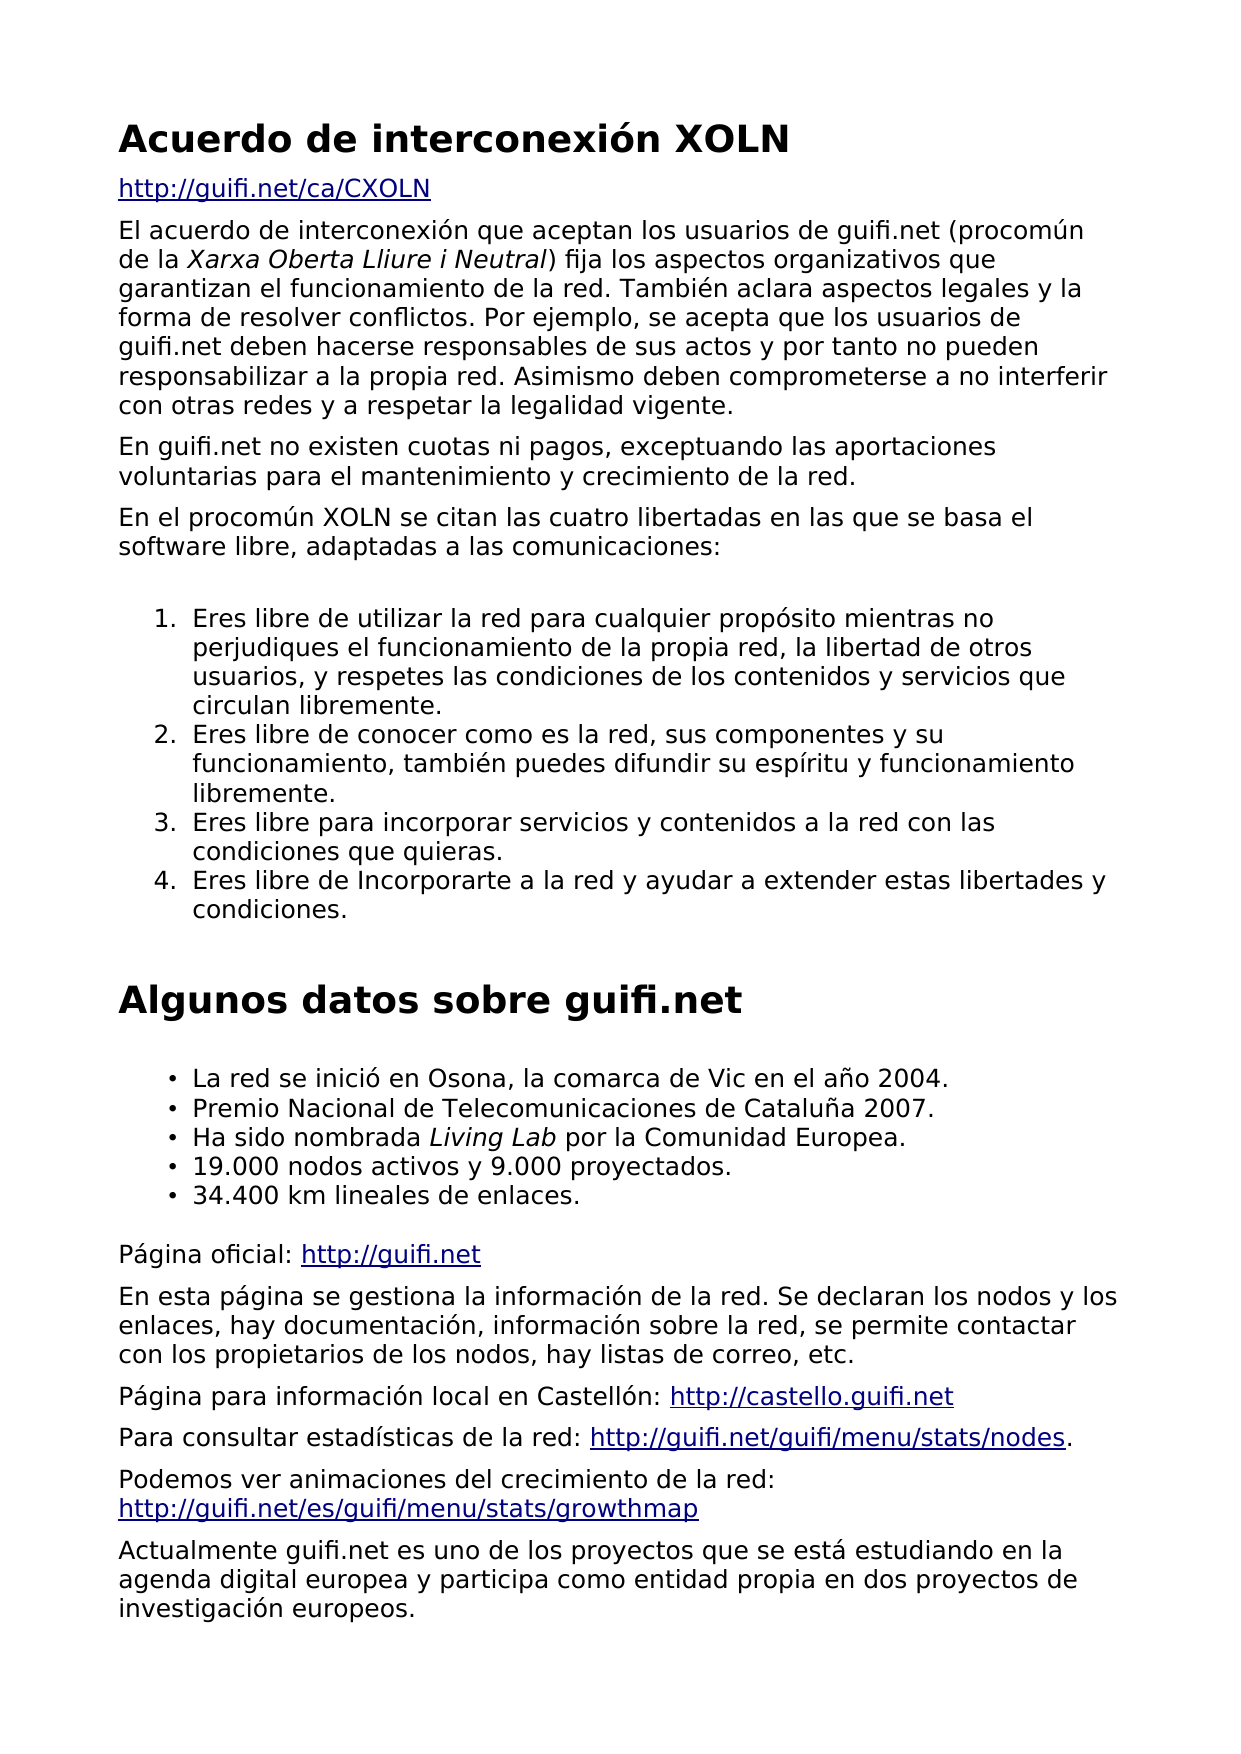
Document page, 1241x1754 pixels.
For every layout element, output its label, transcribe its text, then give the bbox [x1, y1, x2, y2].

text Para consultar estadísticas de la red: http://guifi.net/guifi/menu/stats/nodes. [118, 1423, 1122, 1452]
text Página para información local en Castellón: http://castello.guifi.net [118, 1382, 1122, 1411]
subtitle Acuerdo de interconexión XOLN [118, 118, 1122, 162]
list 34.400 km lineales de enlaces. [177, 1181, 1122, 1211]
list 19.000 nodos activos y 9.000 proyectados. [177, 1152, 1122, 1181]
subtitle Algunos datos sobre guifi.net [118, 979, 1122, 1023]
list Eres libre para incorporar servicios y contenidos a la red con las condiciones que quieras. [177, 808, 1122, 866]
text Actualmente guifi.net es uno de los proyectos que se está estudiando en la agenda digital europea y participa como entidad propia en dos proyectos de investigación europeos. [118, 1536, 1122, 1623]
text El acuerdo de interconexión que aceptan los usuarios de guifi.net (procomún de la Xarxa Oberta Lliure i Neutral) fija los aspectos organizativos que garantizan el funcionamiento de la red. También aclara aspectos legales y la forma de resolver conflictos. Por ejemplo, se acepta que los usuarios de guifi.net deben hacerse responsables de sus actos y por tanto no pueden responsabilizar a la propia red. Asimismo deben comprometerse a no interferir con otras redes y a respetar la legalidad vigente. [118, 216, 1122, 420]
list Eres libre de Incorporarte a la red y ayudar a extender estas libertades y condiciones. [177, 866, 1122, 924]
text http://guifi.net/ca/CXOLN [118, 174, 1122, 203]
text Podemos ver animaciones del crecimiento de la red: http://guifi.net/es/guifi/menu/stats/growthmap [118, 1465, 1122, 1523]
text Página oficial: http://guifi.net [118, 1240, 1122, 1269]
list Premio Nacional de Telecomunicaciones de Cataluña 2007. [177, 1094, 1122, 1123]
list Eres libre de conocer como es la red, sus componentes y su funcionamiento, también puedes difundir su espíritu y funcionamiento libremente. [177, 720, 1122, 808]
text En guifi.net no existen cuotas ni pagos, exceptuando las aportaciones voluntarias para el mantenimiento y crecimiento de la red. [118, 433, 1122, 491]
text En el procomún XOLN se citan las cuatro libertadas en las que se basa el software libre, adaptadas a las comunicaciones: [118, 503, 1122, 562]
list Ha sido nombrada Living Lab por la Comunidad Europea. [177, 1123, 1122, 1152]
list Eres libre de utilizar la red para cualquier propósito mientras no perjudiques el funcionamiento de la propia red, la libertad de otros usuarios, y respetes las condiciones de los contenidos y servicios que circulan libremente. [177, 604, 1122, 720]
list La red se inició en Osona, la comarca de Vic en el año 2004. [177, 1065, 1122, 1094]
text En esta página se gestiona la información de la red. Se declaran los nodos y los enlaces, hay documentación, información sobre la red, se permite contactar con los propietarios de los nodos, hay listas de correo, etc. [118, 1282, 1122, 1369]
